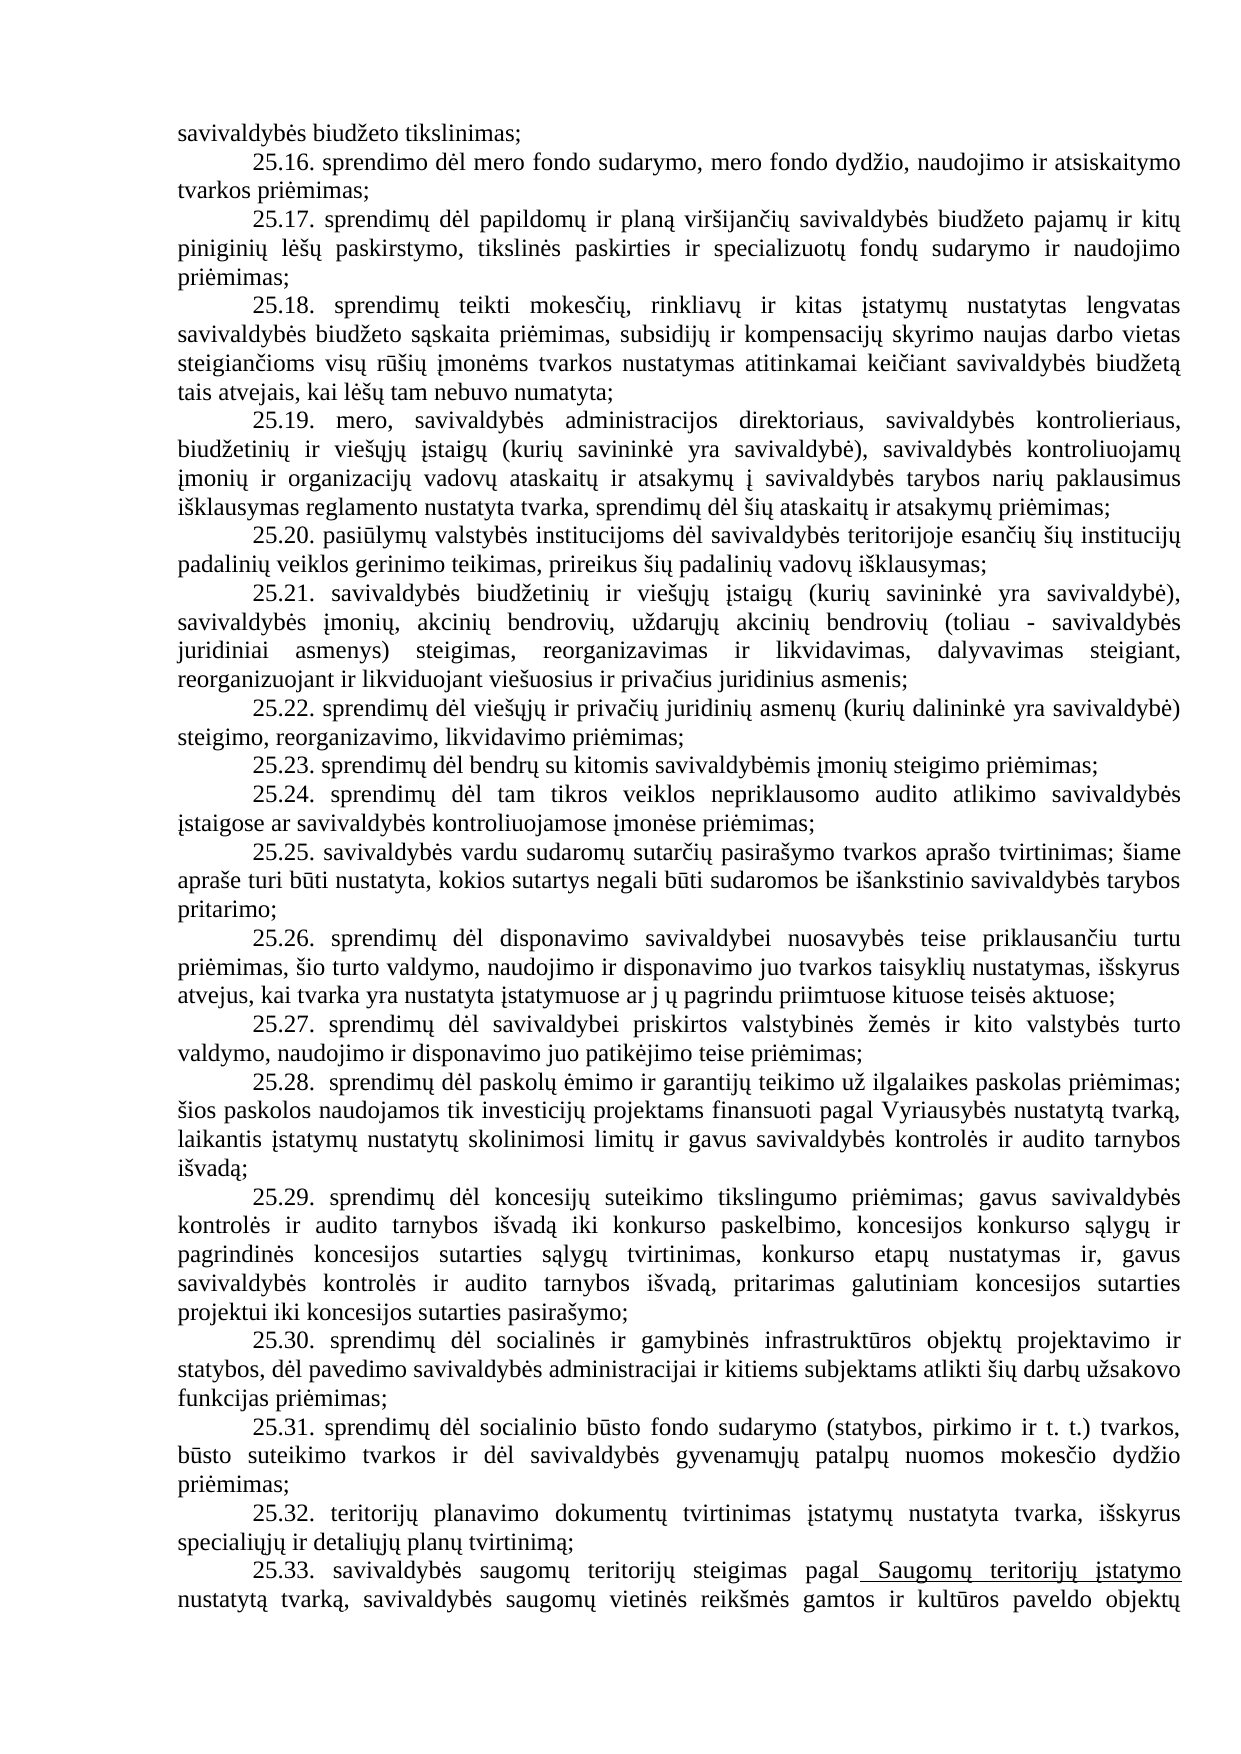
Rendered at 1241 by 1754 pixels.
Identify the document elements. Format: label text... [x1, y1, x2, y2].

text 25.18. sprendimų teikti mokesčių, rinkliavų ir kitas įstatymų nustatytas lengvatas savivaldybės biudžeto sąskaita priėmimas, subsidijų ir kompensacijų skyrimo naujas darbo vietas steigiančioms visų rūšių įmonėms tvarkos nustatymas atitinkamai keičiant savivaldybės biudžetą tais atvejais, kai lėšų tam nebuvo numatyta; [177, 291, 1181, 406]
text 25.20. pasiūlymų valstybės institucijoms dėl savivaldybės teritorijoje esančių šių institucijų padalinių veiklos gerinimo teikimas, prireikus šių padalinių vadovų išklausymas; [177, 521, 1181, 578]
text 25.28. sprendimų dėl paskolų ėmimo ir garantijų teikimo už ilgalaikes paskolas priėmimas; šios paskolos naudojamos tik investicijų projektams finansuoti pagal Vyriausybės nustatytą tvarką, laikantis įstatymų nustatytų skolinimosi limitų ir gavus savivaldybės kontrolės ir audito tarnybos išvadą; [177, 1067, 1181, 1182]
text 25.24. sprendimų dėl tam tikros veiklos nepriklausomo audito atlikimo savivaldybės įstaigose ar savivaldybės kontroliuojamose įmonėse priėmimas; [177, 779, 1181, 837]
text 25.29. sprendimų dėl koncesijų suteikimo tikslingumo priėmimas; gavus savivaldybės kontrolės ir audito tarnybos išvadą iki konkurso paskelbimo, koncesijos konkurso sąlygų ir pagrindinės koncesijos sutarties sąlygų tvirtinimas, konkurso etapų nustatymas ir, gavus savivaldybės kontrolės ir audito tarnybos išvadą, pritarimas galutiniam koncesijos sutarties projektui iki koncesijos sutarties pasirašymo; [177, 1182, 1181, 1326]
text 25.31. sprendimų dėl socialinio būsto fondo sudarymo (statybos, pirkimo ir t. t.) tvarkos, būsto suteikimo tvarkos ir dėl savivaldybės gyvenamųjų patalpų nuomos mokesčio dydžio priėmimas; [177, 1412, 1181, 1498]
text 25.32. teritorijų planavimo dokumentų tvirtinimas įstatymų nustatyta tvarka, išskyrus specialiųjų ir detaliųjų planų tvirtinimą; [177, 1498, 1181, 1556]
text 25.33. savivaldybės saugomų teritorijų steigimas pagal Saugomų teritorijų įstatymo nustatytą tvarką, savivaldybės saugomų vietinės reikšmės gamtos ir kultūros paveldo objektų [177, 1556, 1181, 1613]
text 25.21. savivaldybės biudžetinių ir viešųjų įstaigų (kurių savininkė yra savivaldybė), savivaldybės įmonių, akcinių bendrovių, uždarųjų akcinių bendrovių (toliau - savivaldybės juridiniai asmenys) steigimas, reorganizavimas ir likvidavimas, dalyvavimas steigiant, reorganizuojant ir likviduojant viešuosius ir privačius juridinius asmenis; [177, 578, 1181, 693]
text 25.22. sprendimų dėl viešųjų ir privačių juridinių asmenų (kurių dalininkė yra savivaldybė) steigimo, reorganizavimo, likvidavimo priėmimas; [177, 693, 1181, 751]
text 25.16. sprendimo dėl mero fondo sudarymo, mero fondo dydžio, naudojimo ir atsiskaitymo tvarkos priėmimas; [177, 147, 1181, 204]
text 25.17. sprendimų dėl papildomų ir planą viršijančių savivaldybės biudžeto pajamų ir kitų piniginių lėšų paskirstymo, tikslinės paskirties ir specializuotų fondų sudarymo ir naudojimo priėmimas; [177, 204, 1181, 291]
text 25.23. sprendimų dėl bendrų su kitomis savivaldybėmis įmonių steigimo priėmimas; [177, 751, 1181, 779]
text 25.27. sprendimų dėl savivaldybei priskirtos valstybinės žemės ir kito valstybės turto valdymo, naudojimo ir disponavimo juo patikėjimo teise priėmimas; [177, 1009, 1181, 1067]
text savivaldybės biudžeto tikslinimas; [177, 118, 1181, 147]
text 25.26. sprendimų dėl disponavimo savivaldybei nuosavybės teise priklausančiu turtu priėmimas, šio turto valdymo, naudojimo ir disponavimo juo tvarkos taisyklių nustatymas, išskyrus atvejus, kai tvarka yra nustatyta įstatymuose ar j ų pagrindu priimtuose kituose teisės aktuose; [177, 923, 1181, 1009]
text 25.25. savivaldybės vardu sudaromų sutarčių pasirašymo tvarkos aprašo tvirtinimas; šiame apraše turi būti nustatyta, kokios sutartys negali būti sudaromos be išankstinio savivaldybės tarybos pritarimo; [177, 837, 1181, 923]
text 25.19. mero, savivaldybės administracijos direktoriaus, savivaldybės kontrolieriaus, biudžetinių ir viešųjų įstaigų (kurių savininkė yra savivaldybė), savivaldybės kontroliuojamų įmonių ir organizacijų vadovų ataskaitų ir atsakymų į savivaldybės tarybos narių paklausimus išklausymas reglamento nustatyta tvarka, sprendimų dėl šių ataskaitų ir atsakymų priėmimas; [177, 406, 1181, 521]
text 25.30. sprendimų dėl socialinės ir gamybinės infrastruktūros objektų projektavimo ir statybos, dėl pavedimo savivaldybės administracijai ir kitiems subjektams atlikti šių darbų užsakovo funkcijas priėmimas; [177, 1326, 1181, 1412]
